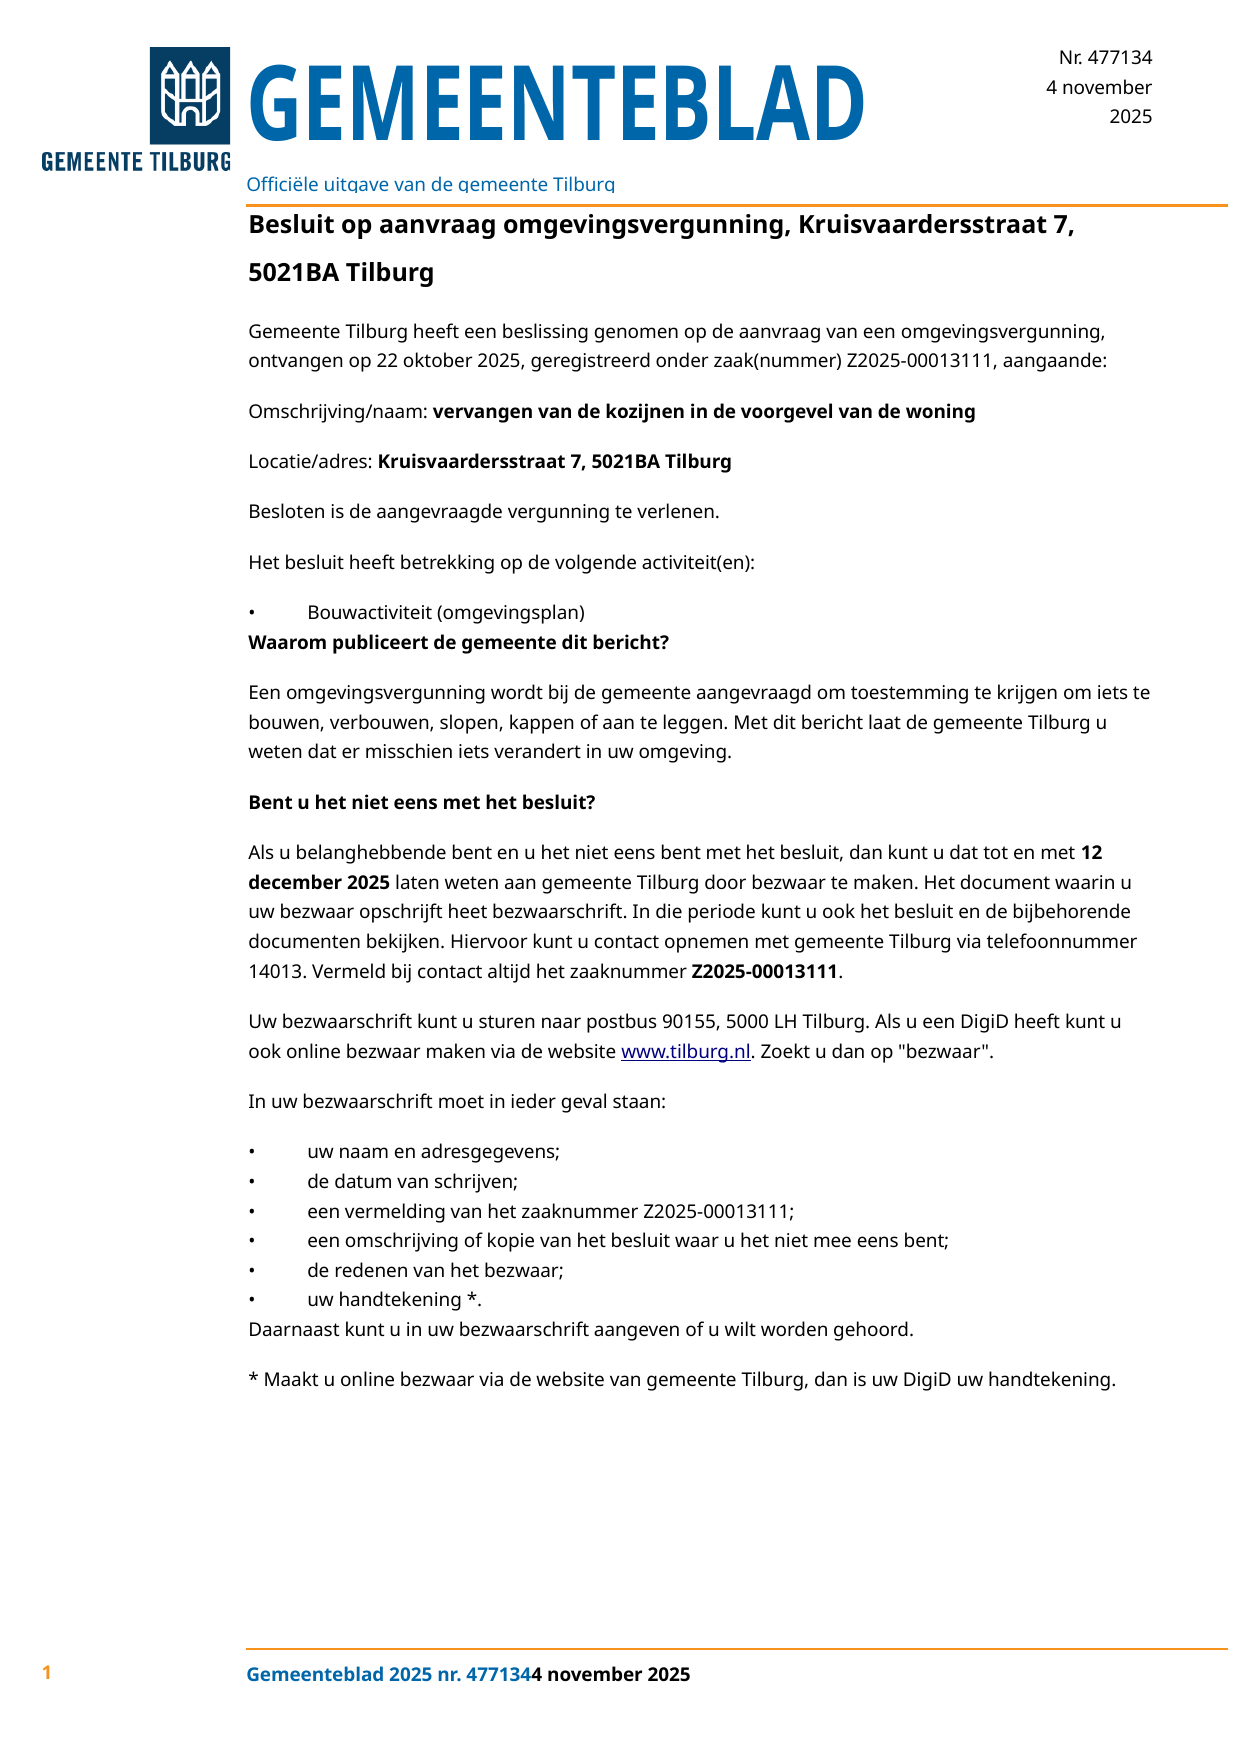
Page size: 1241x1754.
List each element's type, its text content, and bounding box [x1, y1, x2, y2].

text Besluit op aanvraag omgevingsvergunning, Kruisvaardersstraat 7, 5021BA Tilburg [248, 207, 1152, 288]
text In uw bezwaarschrift moet in ieder geval staan: [248, 1088, 1152, 1114]
list de datum van schrijven; [248, 1168, 1152, 1194]
text Uw bezwaarschrift kunt u sturen naar postbus 90155, 5000 LH Tilburg. Als u een DigiD heeft kunt u ook online bezwaar maken via de website www.tilburg.nl. Zoekt u dan op "bezwaar". [248, 1008, 1152, 1064]
list een omschrijving of kopie van het besluit waar u het niet mee eens bent; [248, 1227, 1152, 1253]
list Bouwactiviteit (omgevingsplan) [248, 599, 1152, 625]
picture [41, 47, 231, 172]
list uw handtekening *. [248, 1287, 1152, 1312]
list de redenen van het bezwaar; [248, 1257, 1152, 1283]
text Als u belanghebbende bent en u het niet eens bent met het besluit, dan kunt u dat tot en met 12 december 2025 laten weten aan gemeente Tilburg door bezwaar te maken. Het document waarin u uw bezwaar opschrijft heet bezwaarschrift. In die periode kunt u ook het besluit en de bijbehorende documenten bekijken. Hiervoor kunt u contact opnemen met gemeente Tilburg via telefoonnummer 14013. Vermeld bij contact altijd het zaaknummer Z2025-00013111. [248, 839, 1152, 984]
text Waarom publiceert de gemeente dit bericht? [248, 629, 1152, 655]
text Bent u het niet eens met het besluit? [248, 789, 1152, 815]
text Gemeente Tilburg heeft een beslissing genomen op de aanvraag van een omgevingsvergunning, ontvangen op 22 oktober 2025, geregistreerd onder zaak(nummer) Z2025-00013111, aangaande: [248, 318, 1152, 373]
text Locatie/adres: Kruisvaardersstraat 7, 5021BA Tilburg [248, 448, 1152, 474]
text Daarnaast kunt u in uw bezwaarschrift aangeven of u wilt worden gehoord. [248, 1316, 1152, 1342]
text * Maakt u online bezwaar via de website van gemeente Tilburg, dan is uw DigiD uw handtekening. [248, 1367, 1152, 1392]
text Besloten is de aangevraagde vergunning te verlenen. [248, 499, 1152, 524]
text Een omgevingsvergunning wordt bij de gemeente aangevraagd om toestemming te krijgen om iets te bouwen, verbouwen, slopen, kappen of aan te leggen. Met dit bericht laat de gemeente Tilburg u weten dat er misschien iets verandert in uw omgeving. [248, 679, 1152, 764]
list een vermelding van het zaaknummer Z2025-00013111; [248, 1198, 1152, 1224]
list uw naam en adresgegevens; [248, 1139, 1152, 1164]
text Omschrijving/naam: vervangen van de kozijnen in de voorgevel van de woning [248, 398, 1152, 424]
text Het besluit heeft betrekking op de volgende activiteit(en): [248, 549, 1152, 575]
